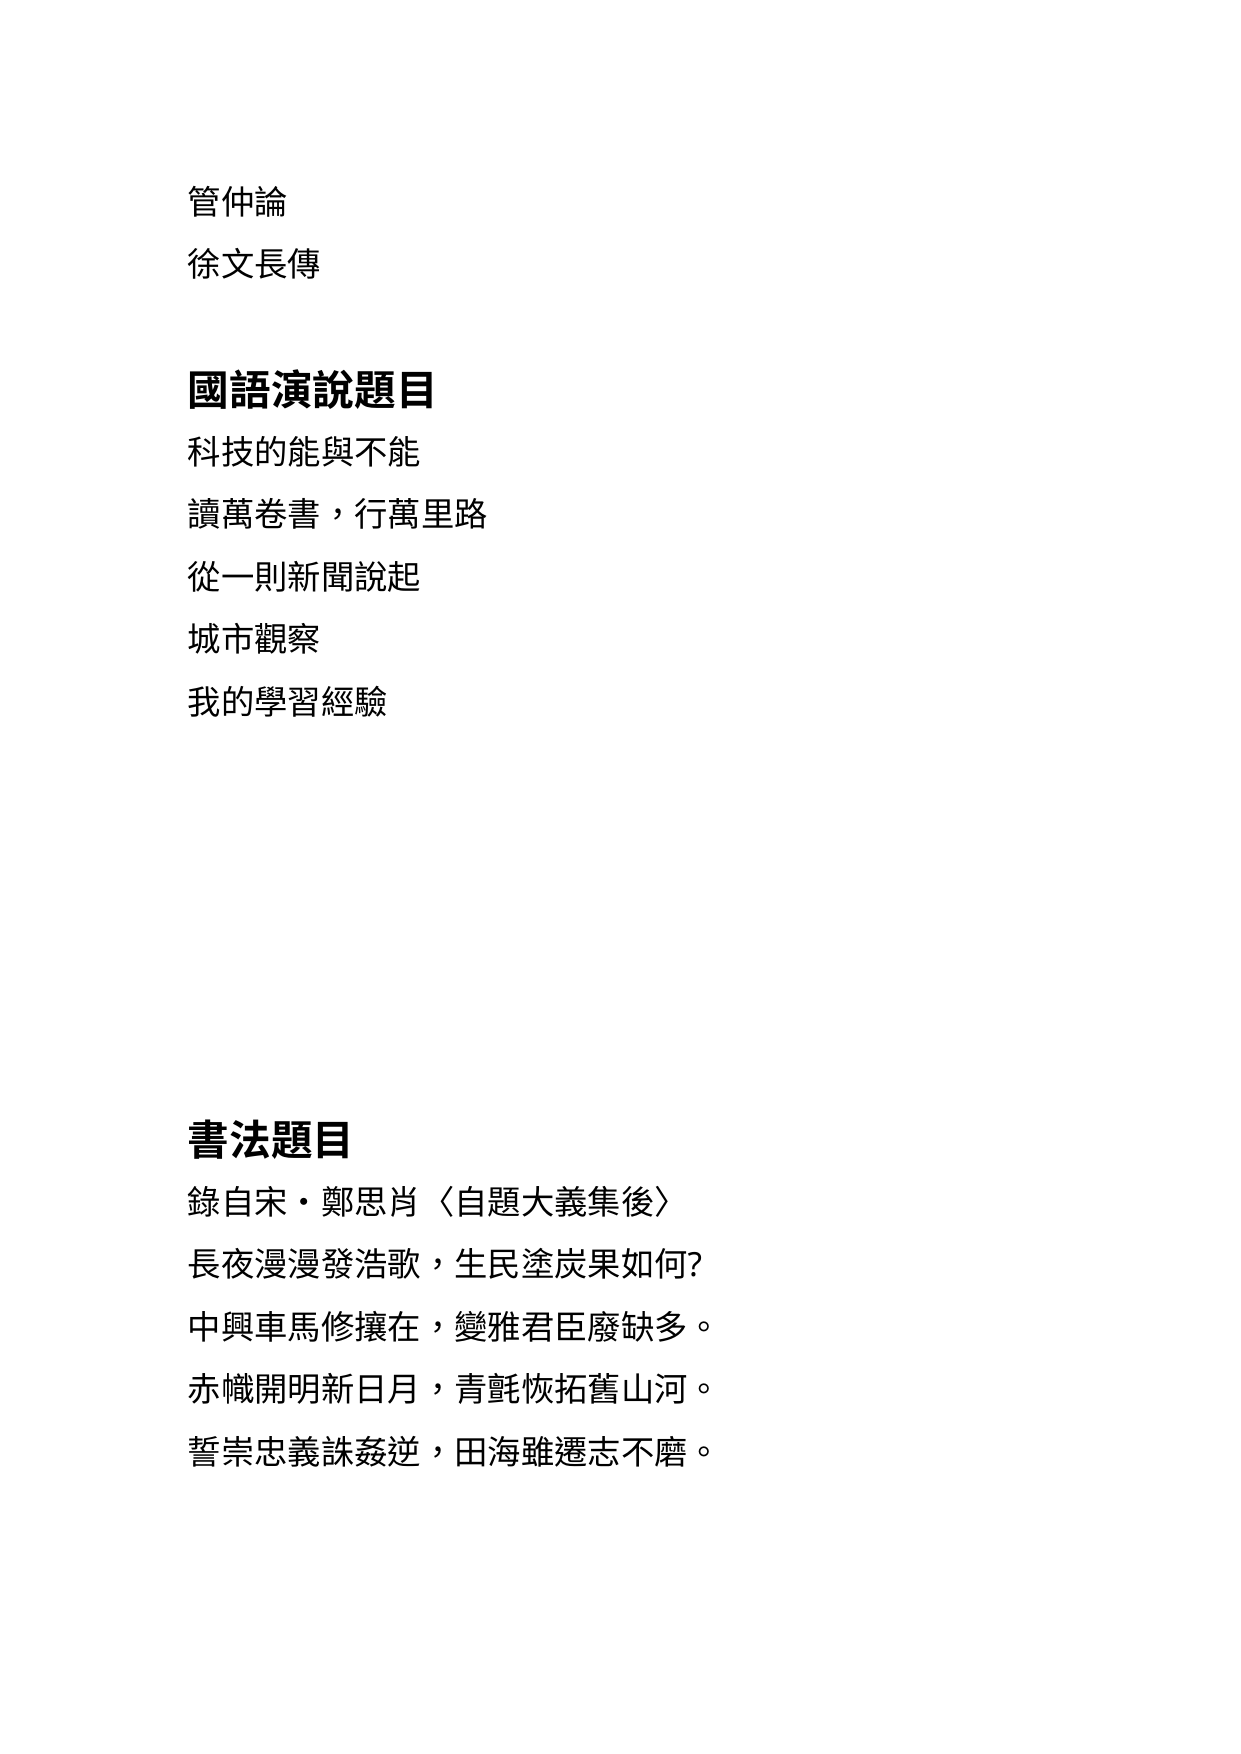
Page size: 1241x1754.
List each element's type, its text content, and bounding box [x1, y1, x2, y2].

text 城市觀察 [187, 596, 1053, 658]
text 科技的能與不能 [187, 408, 1053, 471]
text 讀萬卷書，行萬里路 [187, 471, 1053, 533]
text 中興車馬修攘在，變雅君臣廢缺多。 [187, 1283, 1053, 1346]
text 從一則新聞說起 [187, 533, 1053, 596]
text 國語演說題目 [187, 346, 1053, 408]
text 錄自宋‧鄭思肖〈自題大義集後〉 [187, 1158, 1053, 1221]
text 書法題目 [187, 1096, 1053, 1158]
text 誓崇忠義誅姦逆，田海雖遷志不磨。 [187, 1408, 1053, 1471]
text 長夜漫漫發浩歌，生民塗炭果如何? [187, 1221, 1053, 1283]
text 徐文長傳 [187, 221, 1053, 283]
text 赤幟開明新日月，青氈恢拓舊山河。 [187, 1346, 1053, 1408]
text 管仲論 [187, 158, 1053, 221]
text 我的學習經驗 [187, 658, 1053, 721]
